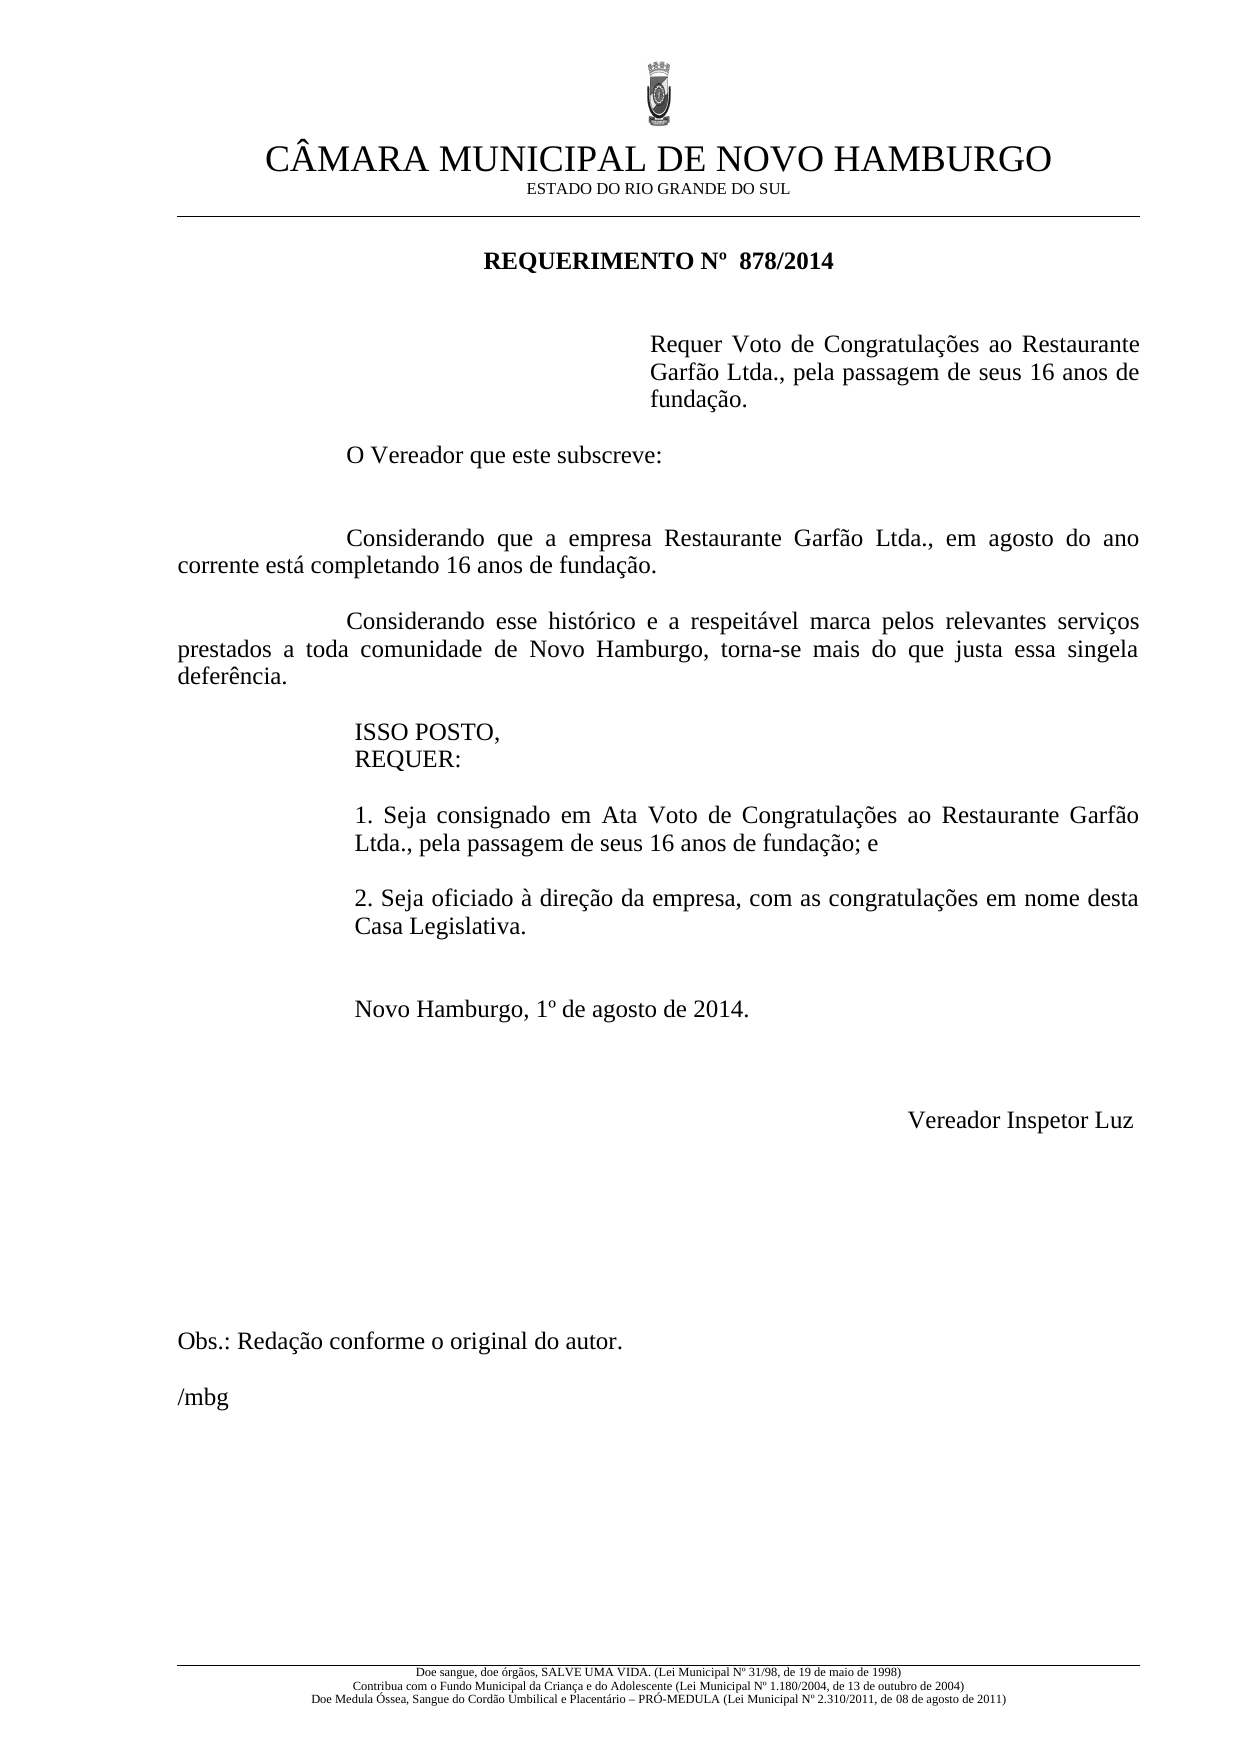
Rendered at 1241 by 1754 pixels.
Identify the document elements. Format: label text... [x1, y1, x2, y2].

text Obs.: Redação conforme o original do autor. [177, 1327, 1140, 1355]
text Vereador Inspetor Luz [177, 1106, 1140, 1133]
text O Vereador que este subscreve: [177, 441, 1140, 468]
text Requer Voto de Congratulações ao Restaurante Garfão Ltda., pela passagem de seus 16 anos de fundação. [650, 330, 1140, 413]
text Considerando esse histórico e a respeitável marca pelos relevantes serviços prestados a toda comunidade de Novo Hamburgo, torna-se mais do que justa essa singela deferência. [177, 607, 1140, 690]
text Considerando que a empresa Restaurante Garfão Ltda., em agosto do ano corrente está completando 16 anos de fundação. [177, 524, 1140, 579]
text /mbg [177, 1383, 1140, 1411]
text Novo Hamburgo, 1º de agosto de 2014. [177, 995, 1140, 1023]
text REQUERIMENTO Nº 878/2014 [177, 247, 1140, 274]
text ISSO POSTO, [177, 718, 1140, 746]
text 2. Seja oficiado à direção da empresa, com as congratulações em nome desta Casa Legislativa. [354, 884, 1140, 939]
text 1. Seja consignado em Ata Voto de Congratulações ao Restaurante Garfão Ltda., pela passagem de seus 16 anos de fundação; e [354, 801, 1140, 856]
text REQUER: [177, 746, 1140, 773]
